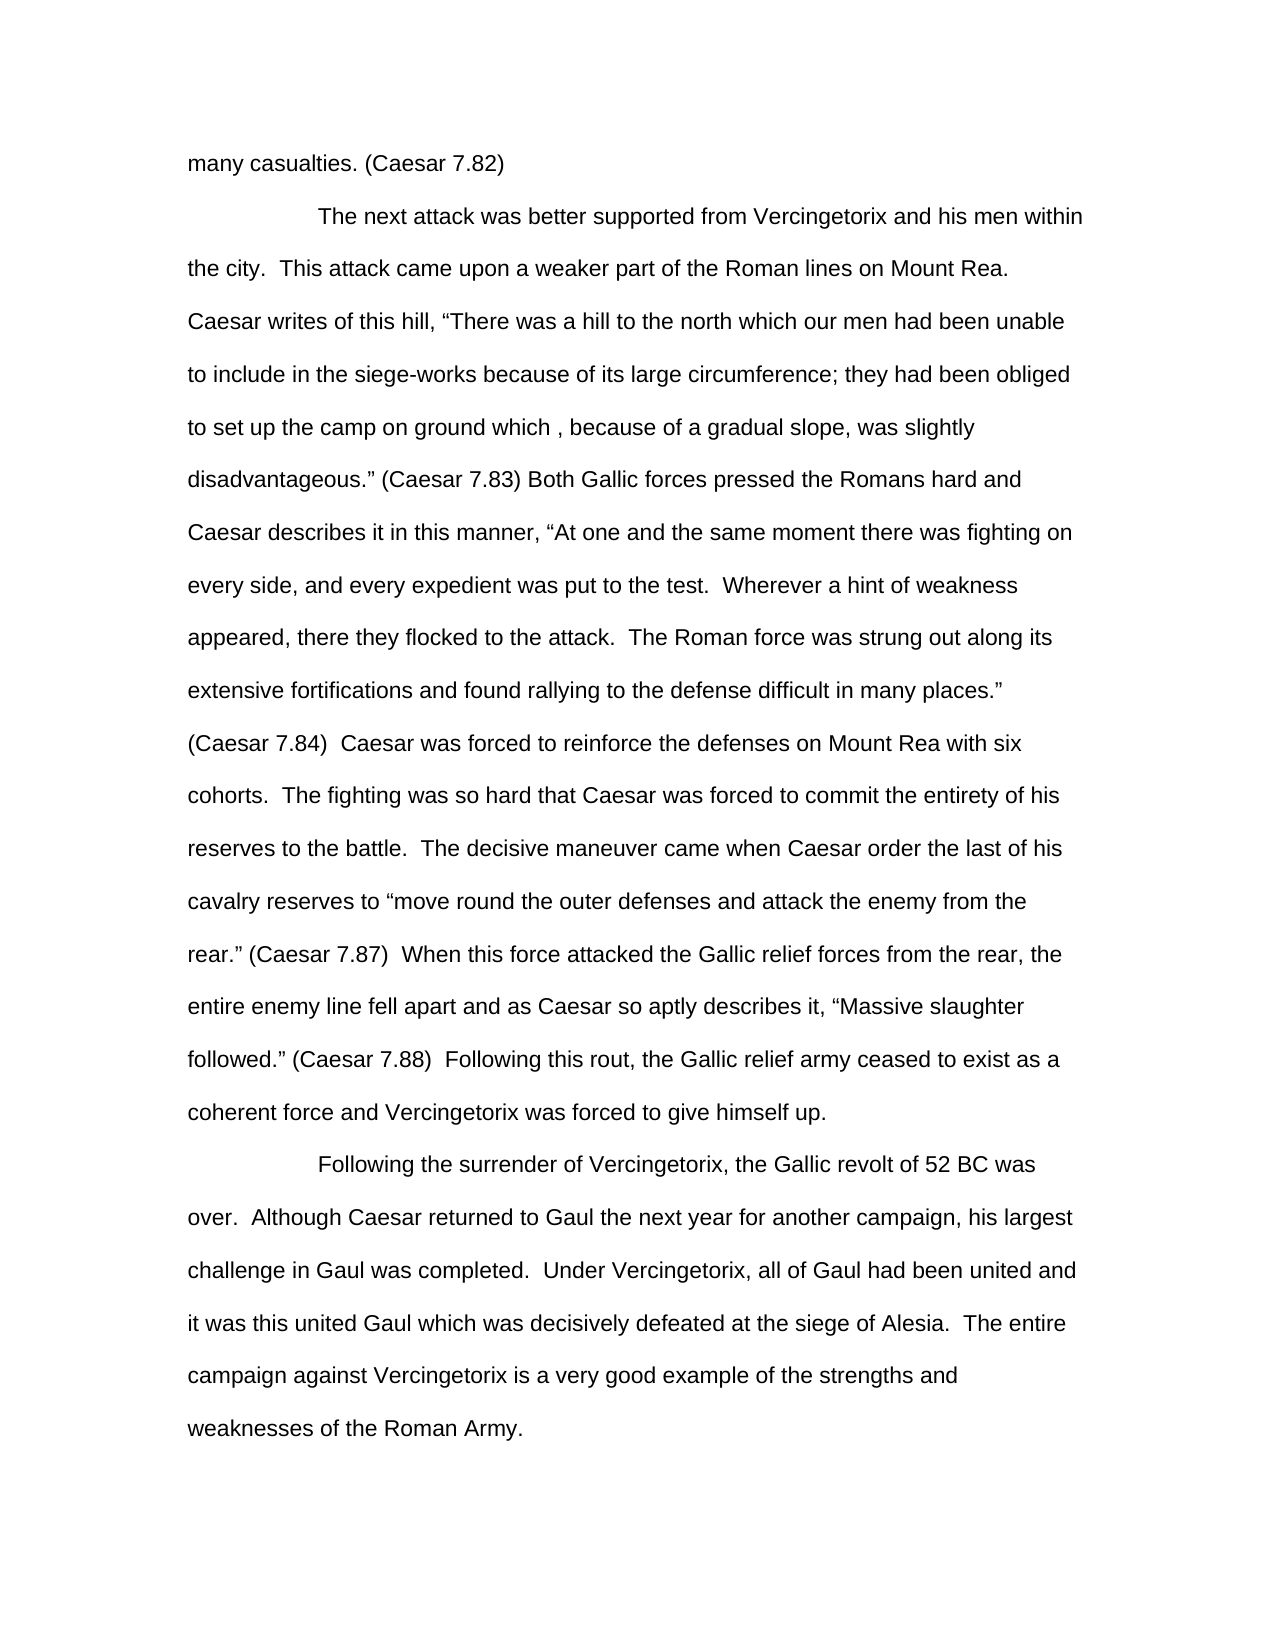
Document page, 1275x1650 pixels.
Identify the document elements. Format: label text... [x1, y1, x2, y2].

text The next attack was better supported from Vercingetorix and his men within the city. This attack came upon a weaker part of the Roman lines on Mount Rea. Caesar writes of this hill, “There was a hill to the north which our men had been unable to include in the siege-works because of its large circumference; they had been obliged to set up the camp on ground which , because of a gradual slope, was slightly disadvantageous.” (Caesar 7.83) Both Gallic forces pressed the Romans hard and Caesar describes it in this manner, “At one and the same moment there was fighting on every side, and every expedient was put to the test. Wherever a hint of weakness appeared, there they flocked to the attack. The Roman force was strung out along its extensive fortifications and found rallying to the defense difficult in many places.” (Caesar 7.84) Caesar was forced to reinforce the defenses on Mount Rea with six cohorts. The fighting was so hard that Caesar was forced to commit the entirety of his reserves to the battle. The decisive maneuver came when Caesar order the last of his cavalry reserves to “move round the outer defenses and attack the enemy from the rear.” (Caesar 7.87) When this force attacked the Gallic relief forces from the rear, the entire enemy line fell apart and as Caesar so aptly describes it, “Massive slaughter followed.” (Caesar 7.88) Following this rout, the Gallic relief army ceased to exist as a coherent force and Vercingetorix was forced to give himself up. [187, 203, 1087, 1125]
text many casualties. (Caesar 7.82) [187, 150, 1087, 176]
text Following the surrender of Vercingetorix, the Gallic revolt of 52 BC was over. Although Caesar returned to Gaul the next year for another campaign, his largest challenge in Gaul was completed. Under Vercingetorix, all of Gaul had been united and it was this united Gaul which was decisively defeated at the siege of Alesia. The entire campaign against Vercingetorix is a very good example of the strengths and weaknesses of the Roman Army. [187, 1151, 1087, 1441]
